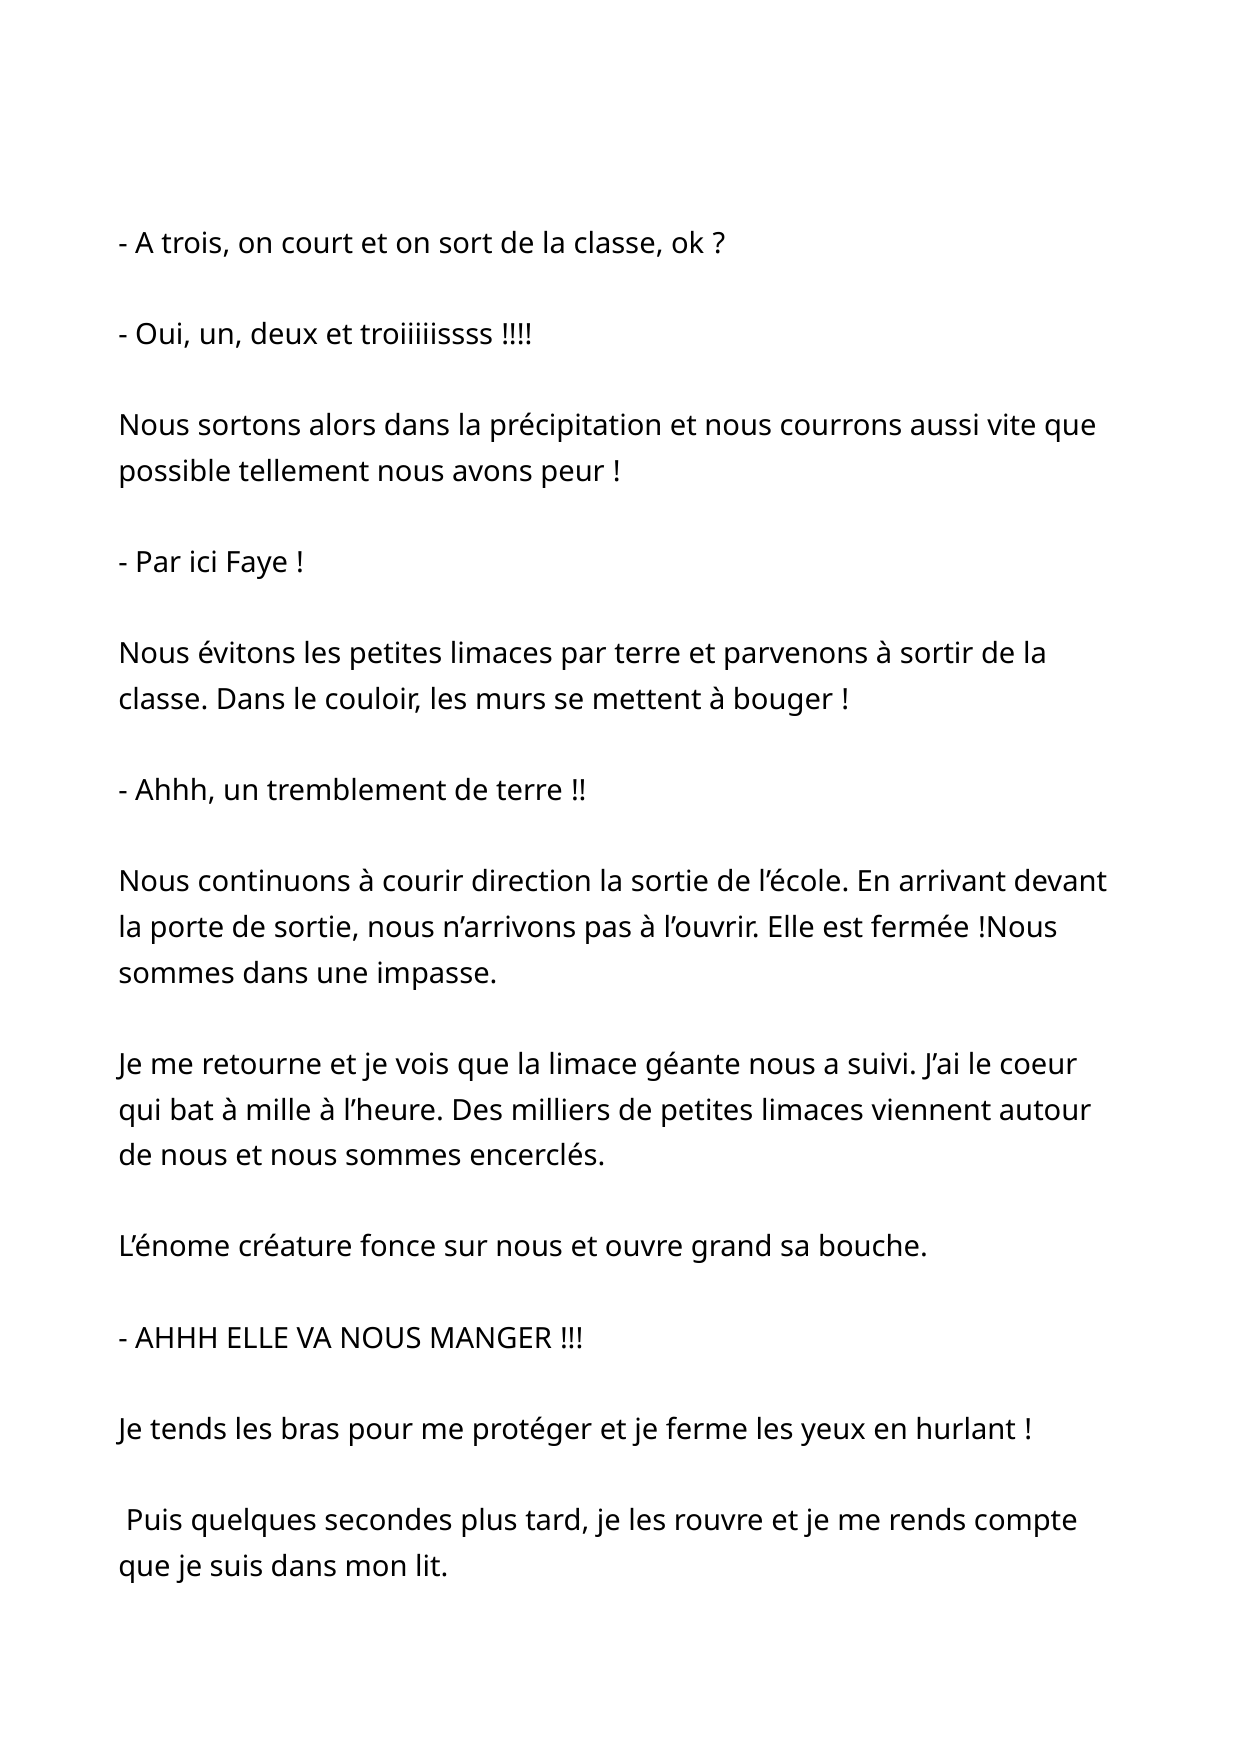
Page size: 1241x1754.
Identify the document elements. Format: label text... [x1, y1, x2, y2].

text Je me retourne et je vois que la limace géante nous a suivi. J’ai le coeur qui bat à mille à l’heure. Des milliers de petites limaces viennent autour de nous et nous sommes encerclés. [118, 1043, 1122, 1174]
text Puis quelques secondes plus tard, je les rouvre et je me rends compte que je suis dans mon lit. [118, 1499, 1122, 1585]
text Nous continuons à courir direction la sortie de l’école. En arrivant devant la porte de sortie, nous n’arrivons pas à l’ouvrir. Elle est fermée !Nous sommes dans une impasse. [118, 861, 1122, 992]
text - Oui, un, deux et troiiiiissss !!!! [118, 313, 1122, 353]
text - Par ici Faye ! [118, 541, 1122, 581]
text - Ahhh, un tremblement de terre !! [118, 769, 1122, 809]
text L’énome créature fonce sur nous et ouvre grand sa bouche. [118, 1226, 1122, 1265]
text Je tends les bras pour me protéger et je ferme les yeux en hurlant ! [118, 1408, 1122, 1448]
text - AHHH ELLE VA NOUS MANGER !!! [118, 1317, 1122, 1357]
text - A trois, on court et on sort de la classe, ok ? [118, 222, 1122, 262]
text Nous sortons alors dans la précipitation et nous courrons aussi vite que possible tellement nous avons peur ! [118, 404, 1122, 490]
text Nous évitons les petites limaces par terre et parvenons à sortir de la classe. Dans le couloir, les murs se mettent à bouger ! [118, 633, 1122, 718]
